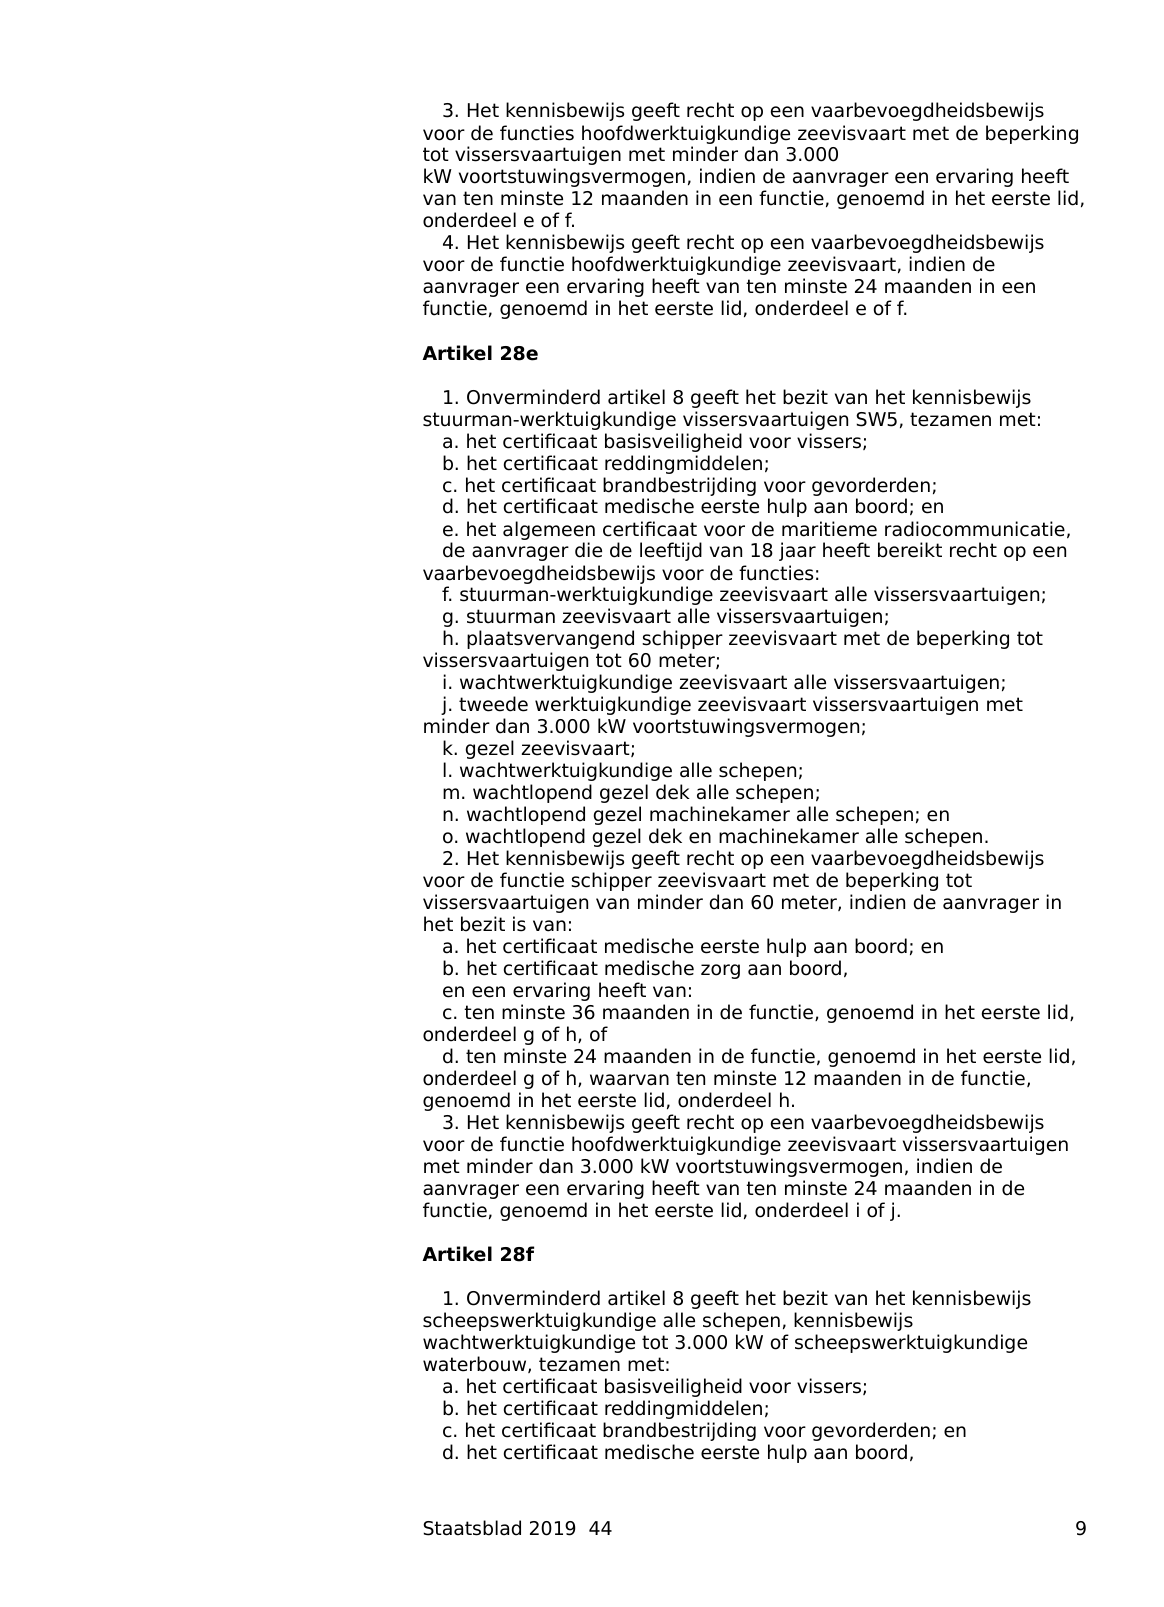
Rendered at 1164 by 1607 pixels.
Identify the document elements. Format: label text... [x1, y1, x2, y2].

text d. het certificaat medische eerste hulp aan boord; en [422, 496, 1087, 518]
text d. ten minste 24 maanden in de functie, genoemd in het eerste lid, onderdeel g of h, waarvan ten minste 12 maanden in de functie, genoemd in het eerste lid, onderdeel h. [422, 1046, 1087, 1112]
text c. ten minste 36 maanden in de functie, genoemd in het eerste lid, onderdeel g of h, of [422, 1002, 1087, 1046]
text k. gezel zeevisvaart; [422, 738, 1087, 760]
text 3. Het kennisbewijs geeft recht op een vaarbevoegdheidsbewijs voor de functie hoofdwerktuigkundige zeevisvaart vissersvaartuigen met minder dan 3.000 kW voortstuwingsvermogen, indien de aanvrager een ervaring heeft van ten minste 24 maanden in de functie, genoemd in het eerste lid, onderdeel i of j. [422, 1112, 1087, 1222]
text b. het certificaat reddingmiddelen; [422, 452, 1087, 474]
text en een ervaring heeft van: [422, 980, 1087, 1002]
text d. het certificaat medische eerste hulp aan boord, [422, 1442, 1087, 1464]
text 4. Het kennisbewijs geeft recht op een vaarbevoegdheidsbewijs voor de functie hoofdwerktuigkundige zeevisvaart, indien de aanvrager een ervaring heeft van ten minste 24 maanden in een functie, genoemd in het eerste lid, onderdeel e of f. [422, 232, 1087, 320]
text 2. Het kennisbewijs geeft recht op een vaarbevoegdheidsbewijs voor de functie schipper zeevisvaart met de beperking tot vissersvaartuigen van minder dan 60 meter, indien de aanvrager in het bezit is van: [422, 848, 1087, 936]
text e. het algemeen certificaat voor de maritieme radiocommunicatie, [422, 518, 1087, 540]
text b. het certificaat reddingmiddelen; [422, 1398, 1087, 1420]
text l. wachtwerktuigkundige alle schepen; [422, 760, 1087, 782]
text a. het certificaat medische eerste hulp aan boord; en [422, 936, 1087, 958]
subtitle Artikel 28e [422, 342, 1087, 364]
text 3. Het kennisbewijs geeft recht op een vaarbevoegdheidsbewijs voor de functies hoofdwerktuigkundige zeevisvaart met de beperking tot vissersvaartuigen met minder dan 3.000 kW voortstuwingsvermogen, indien de aanvrager een ervaring heeft van ten minste 12 maanden in een functie, genoemd in het eerste lid, onderdeel e of f. [422, 100, 1087, 232]
text f. stuurman-werktuigkundige zeevisvaart alle vissersvaartuigen; [422, 584, 1087, 606]
text 1. Onverminderd artikel 8 geeft het bezit van het kennisbewijs stuurman-werktuigkundige vissersvaartuigen SW5, tezamen met: [422, 387, 1087, 431]
text j. tweede werktuigkundige zeevisvaart vissersvaartuigen met minder dan 3.000 kW voortstuwingsvermogen; [422, 694, 1087, 738]
text h. plaatsvervangend schipper zeevisvaart met de beperking tot vissersvaartuigen tot 60 meter; [422, 628, 1087, 672]
text i. wachtwerktuigkundige zeevisvaart alle vissersvaartuigen; [422, 672, 1087, 694]
text a. het certificaat basisveiligheid voor vissers; [422, 1376, 1087, 1398]
text c. het certificaat brandbestrijding voor gevorderden; [422, 474, 1087, 496]
text b. het certificaat medische zorg aan boord, [422, 958, 1087, 980]
subtitle Artikel 28f [422, 1244, 1087, 1266]
text 1. Onverminderd artikel 8 geeft het bezit van het kennisbewijs scheepswerktuigkundige alle schepen, kennisbewijs wachtwerktuigkundige tot 3.000 kW of scheepswerktuigkundige waterbouw, tezamen met: [422, 1288, 1087, 1376]
text o. wachtlopend gezel dek en machinekamer alle schepen. [422, 826, 1087, 848]
text c. het certificaat brandbestrijding voor gevorderden; en [422, 1420, 1087, 1442]
text de aanvrager die de leeftijd van 18 jaar heeft bereikt recht op een vaarbevoegdheidsbewijs voor de functies: [422, 540, 1087, 584]
text n. wachtlopend gezel machinekamer alle schepen; en [422, 804, 1087, 826]
text m. wachtlopend gezel dek alle schepen; [422, 782, 1087, 804]
text a. het certificaat basisveiligheid voor vissers; [422, 431, 1087, 452]
text g. stuurman zeevisvaart alle vissersvaartuigen; [422, 606, 1087, 628]
